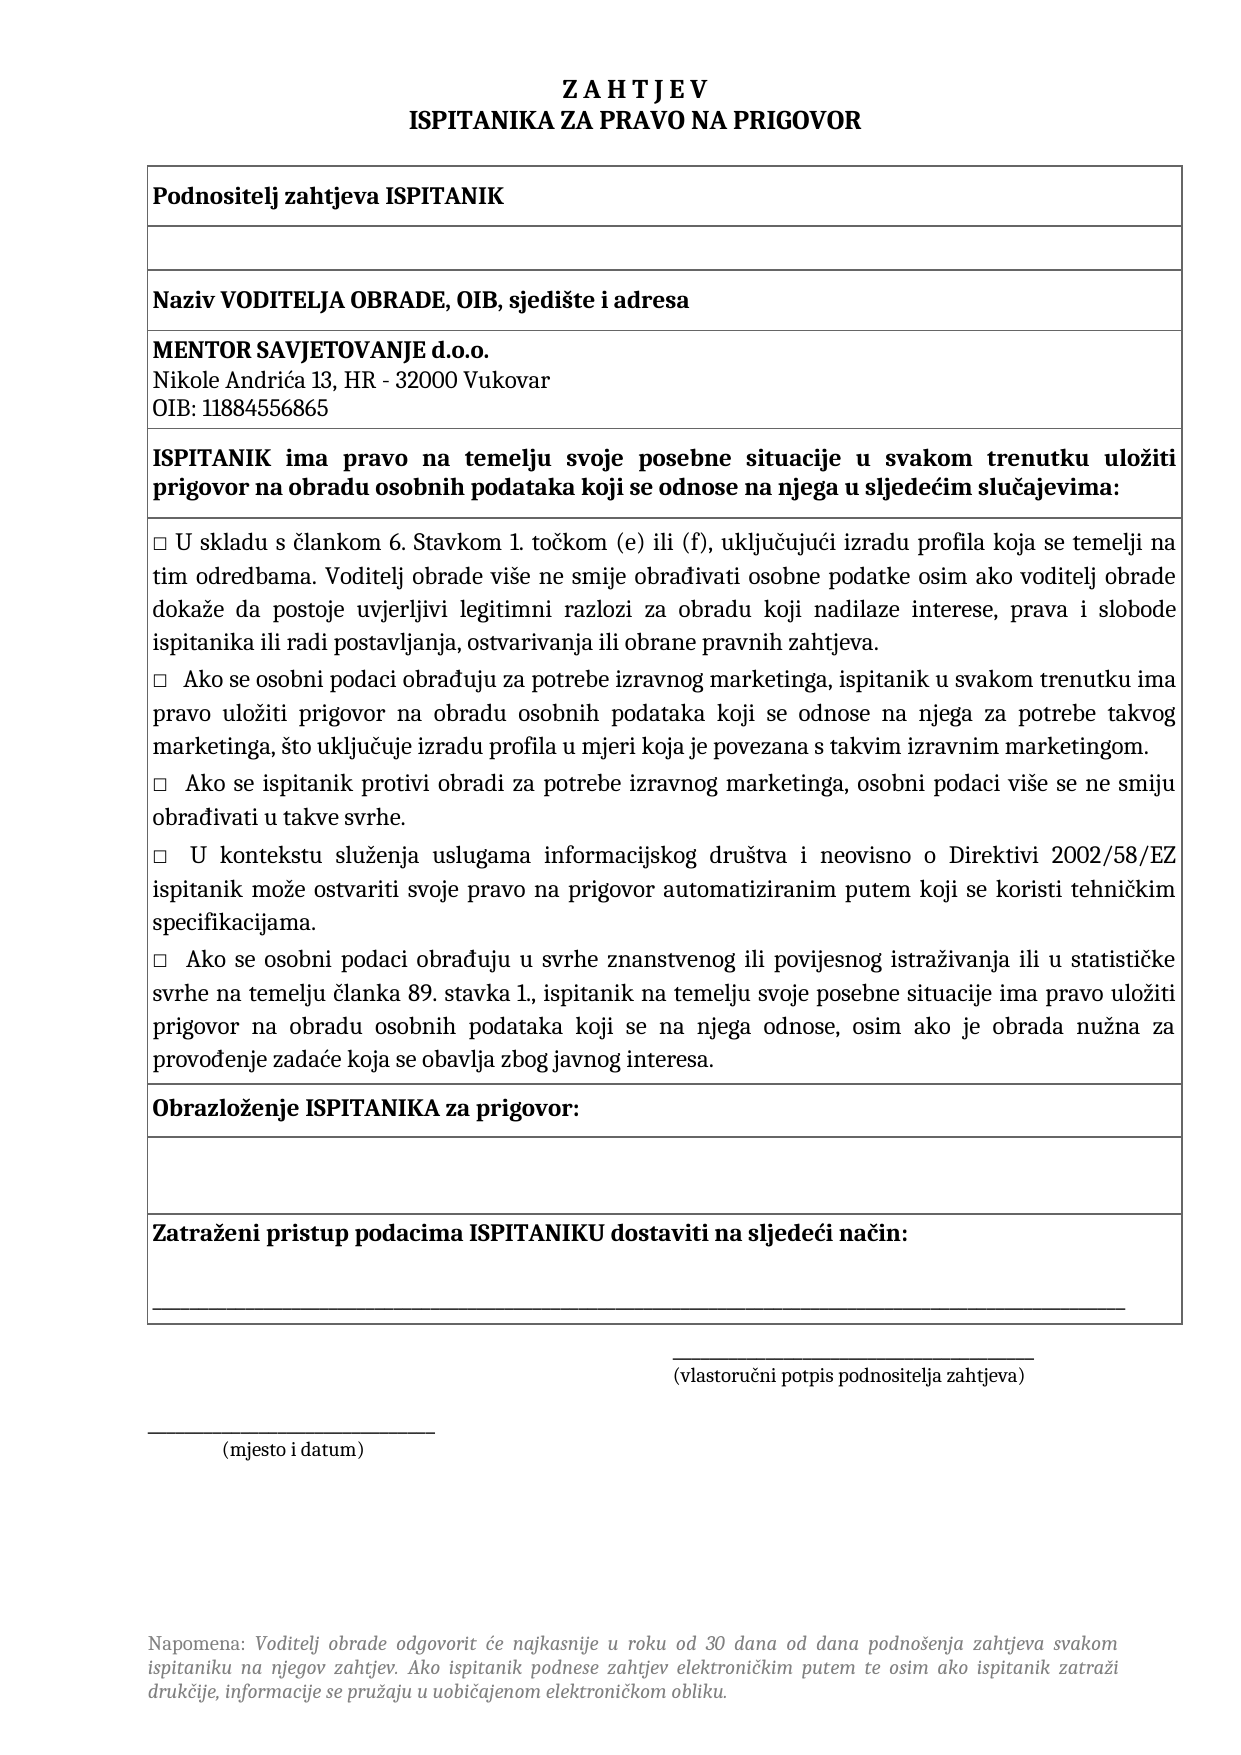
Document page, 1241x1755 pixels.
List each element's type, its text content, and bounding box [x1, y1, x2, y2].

text _______________________________________ (vlastoručni potpis podnositelja zahtjeva) [673, 1335, 1122, 1388]
table_cell MENTOR SAVJETOVANJE d.o.o. Nikole Andrića 13, HR - 32000 Vukovar OIB: 11884556865 [148, 331, 1181, 428]
table_cell ☐ U skladu s člankom 6. Stavkom 1. točkom (e) ili (f), uključujući izradu profila koja se temelji na tim odredbama. Voditelj obrade više ne smije obrađivati osobne podatke osim ako voditelj obrade dokaže da postoje uvjerljivi legitimni razlozi za obradu koji nadilaze interese, prava i slobode ispitanika ili radi postavljanja, ostvarivanja ili obrane pravnih zahtjeva. ☐ Ako se osobni podaci obrađuju za potrebe izravnog marketinga, ispitanik u svakom trenutku ima pravo uložiti prigovor na obradu osobnih podataka koji se odnose na njega za potrebe takvog marketinga, što uključuje izradu profila u mjeri koja je povezana s takvim izravnim marketingom. ☐ Ako se ispitanik protivi obradi za potrebe izravnog marketinga, osobni podaci više se ne smiju obrađivati u takve svrhe. ☐ U kontekstu služenja uslugama informacijskog društva i neovisno o Direktivi 2002/58/EZ ispitanik može ostvariti svoje pravo na prigovor automatiziranim putem koji se koristi tehničkim specifikacijama. ☐ Ako se osobni podaci obrađuju u svrhe znanstvenog ili povijesnog istraživanja ili u statističke svrhe na temelju članka 89. stavka 1., ispitanik na temelju svoje posebne situacije ima pravo uložiti prigovor na obradu osobnih podataka koji se na njega odnose, osim ako je obrada nužna za provođenje zadaće koja se obavlja zbog javnog interesa. [148, 519, 1181, 1083]
table_cell [148, 1138, 1181, 1213]
table_header Podnositelj zahtjeva ISPITANIK [148, 167, 1181, 225]
table_cell Obrazloženje ISPITANIKA za prigovor: [148, 1085, 1181, 1136]
text _______________________________ (mjesto i datum) [148, 1408, 1122, 1461]
table_cell ISPITANIK ima pravo na temelju svoje posebne situacije u svakom trenutku uložiti prigovor na obradu osobnih podataka koji se odnose na njega u sljedećim slučajevima: [148, 429, 1181, 517]
table_cell Naziv VODITELJA OBRADE, OIB, sjedište i adresa [148, 271, 1181, 330]
table_cell [148, 227, 1181, 269]
text ISPITANIKA ZA PRAVO NA PRIGOVOR [148, 105, 1122, 136]
table_cell Zatraženi pristup podacima ISPITANIKU dostaviti na sljedeći način: _________________________________________________________________________________________________________ [148, 1215, 1181, 1323]
text Z A H T J E V [148, 74, 1122, 105]
